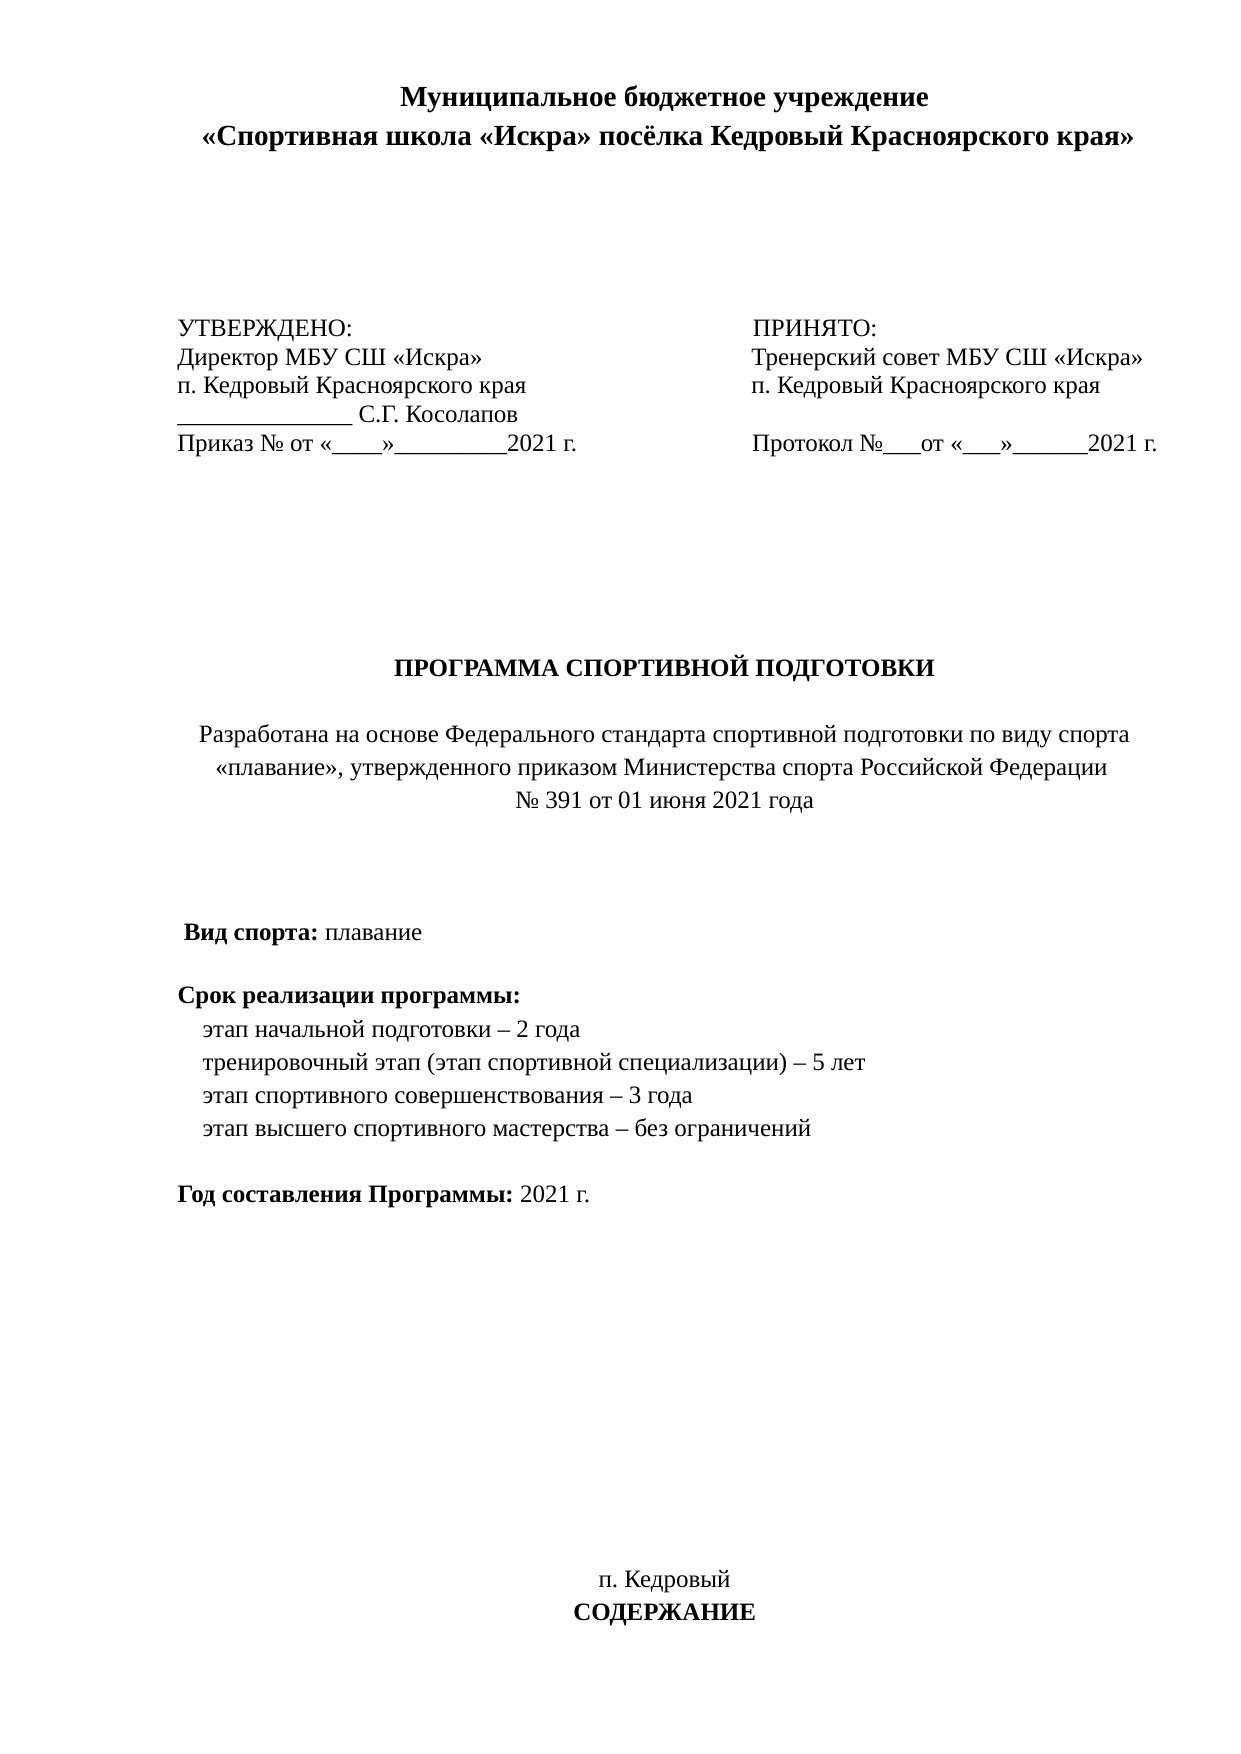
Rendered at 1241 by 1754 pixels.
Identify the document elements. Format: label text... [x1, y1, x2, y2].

text «Спортивная школа «Искра» посёлка Кедровый Красноярского края» [177, 118, 1152, 151]
text Приказ № от «____»_________2021 г. Протокол №___от «___»______2021 г. [177, 428, 1201, 457]
text СОДЕРЖАНИЕ [177, 1597, 1152, 1626]
text Разработана на основе Федерального стандарта спортивной подготовки по виду спорта «плавание», утвержденного приказом Министерства спорта Российской Федерации [177, 719, 1152, 781]
text этап начальной подготовки – 2 года [177, 1014, 1152, 1042]
text п. Кедровый [177, 1564, 1152, 1593]
text Директор МБУ СШ «Искра» Тренерский совет МБУ СШ «Искра» [177, 342, 1201, 371]
text ______________ С.Г. Косолапов [177, 399, 1201, 428]
text № 391 от 01 июня 2021 года [177, 785, 1152, 814]
text Муниципальное бюджетное учреждение [177, 79, 1152, 113]
text ПРОГРАММА СПОРТИВНОЙ ПОДГОТОВКИ [177, 653, 1152, 682]
text Год составления Программы: 2021 г. [177, 1179, 1152, 1207]
text п. Кедровый Красноярского края п. Кедровый Красноярского края [177, 371, 1201, 399]
text УтверждЕНО: ПРИНЯТО: [177, 313, 1201, 342]
text Вид спорта: плавание [177, 917, 1152, 946]
text этап спортивного совершенствования – 3 года [177, 1080, 1152, 1108]
text тренировочный этап (этап спортивной специализации) – 5 лет [177, 1047, 1152, 1075]
text этап высшего спортивного мастерства – без ограничений [177, 1113, 1152, 1141]
text Срок реализации программы: [177, 981, 1152, 1009]
